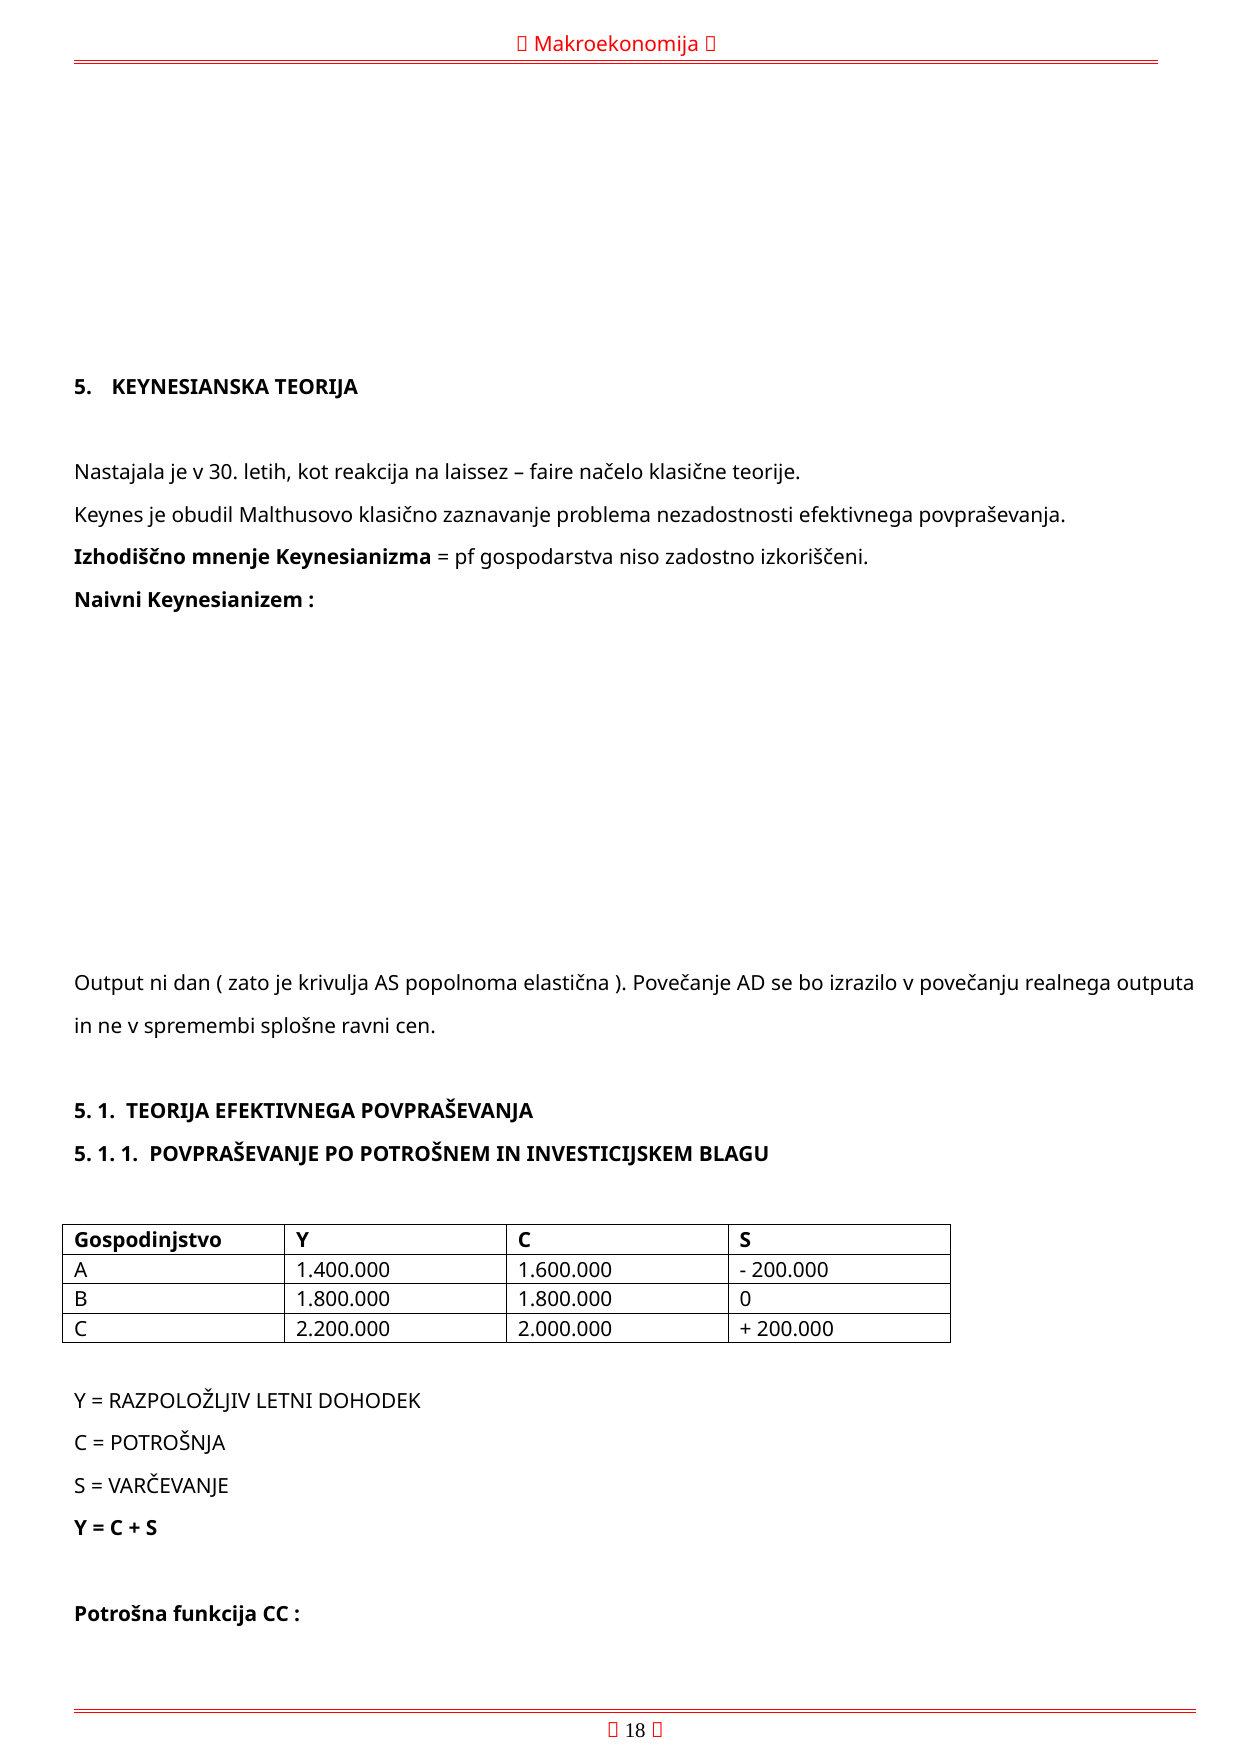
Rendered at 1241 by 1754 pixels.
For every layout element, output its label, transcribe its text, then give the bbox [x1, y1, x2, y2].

text 5. 1. 1. POVPRAŠEVANJE PO POTROŠNEM IN INVESTICIJSKEM BLAGU [74, 1139, 1196, 1167]
text C = POTROŠNJA [74, 1428, 1196, 1457]
text Naivni Keynesianizem : [74, 585, 1196, 613]
text Output ni dan ( zato je krivulja AS popolnoma elastična ). Povečanje AD se bo izrazilo v povečanju realnega outputa in ne v spremembi splošne ravni cen. [74, 968, 1196, 1039]
list KEYNESIANSKA TEORIJA [74, 372, 1196, 401]
text Izhodiščno mnenje Keynesianizma = pf gospodarstva niso zadostno izkoriščeni. [74, 542, 1196, 571]
table_cell 2.000.000 [507, 1314, 728, 1342]
table_cell 1.800.000 [507, 1284, 728, 1313]
table_cell 0 [729, 1284, 950, 1313]
subtitle Y = RAZPOLOŽLJIV LETNI DOHODEK [74, 1386, 1196, 1414]
text Keynes je obudil Malthusovo klasično zaznavanje problema nezadostnosti efektivnega povpraševanja. [74, 500, 1196, 528]
table_header C [507, 1225, 728, 1254]
table_header Y [285, 1225, 506, 1254]
subtitle Y = C + S [74, 1513, 1196, 1542]
table_cell + 200.000 [729, 1314, 950, 1342]
table_header Gospodinjstvo [63, 1225, 284, 1254]
text Potrošna funkcija CC : [74, 1599, 1196, 1627]
table_cell 1.400.000 [285, 1255, 506, 1283]
table_header S [729, 1225, 950, 1254]
table_cell 1.800.000 [285, 1284, 506, 1313]
text 5. 1. TEORIJA EFEKTIVNEGA POVPRAŠEVANJA [74, 1096, 1196, 1125]
table_cell 2.200.000 [285, 1314, 506, 1342]
table_cell C [63, 1314, 284, 1342]
text S = VARČEVANJE [74, 1471, 1196, 1499]
text Nastajala je v 30. letih, kot reakcija na laissez – faire načelo klasične teorije. [74, 457, 1196, 486]
table_cell - 200.000 [729, 1255, 950, 1283]
table_cell B [63, 1284, 284, 1313]
table_cell 1.600.000 [507, 1255, 728, 1283]
table_cell A [63, 1255, 284, 1283]
